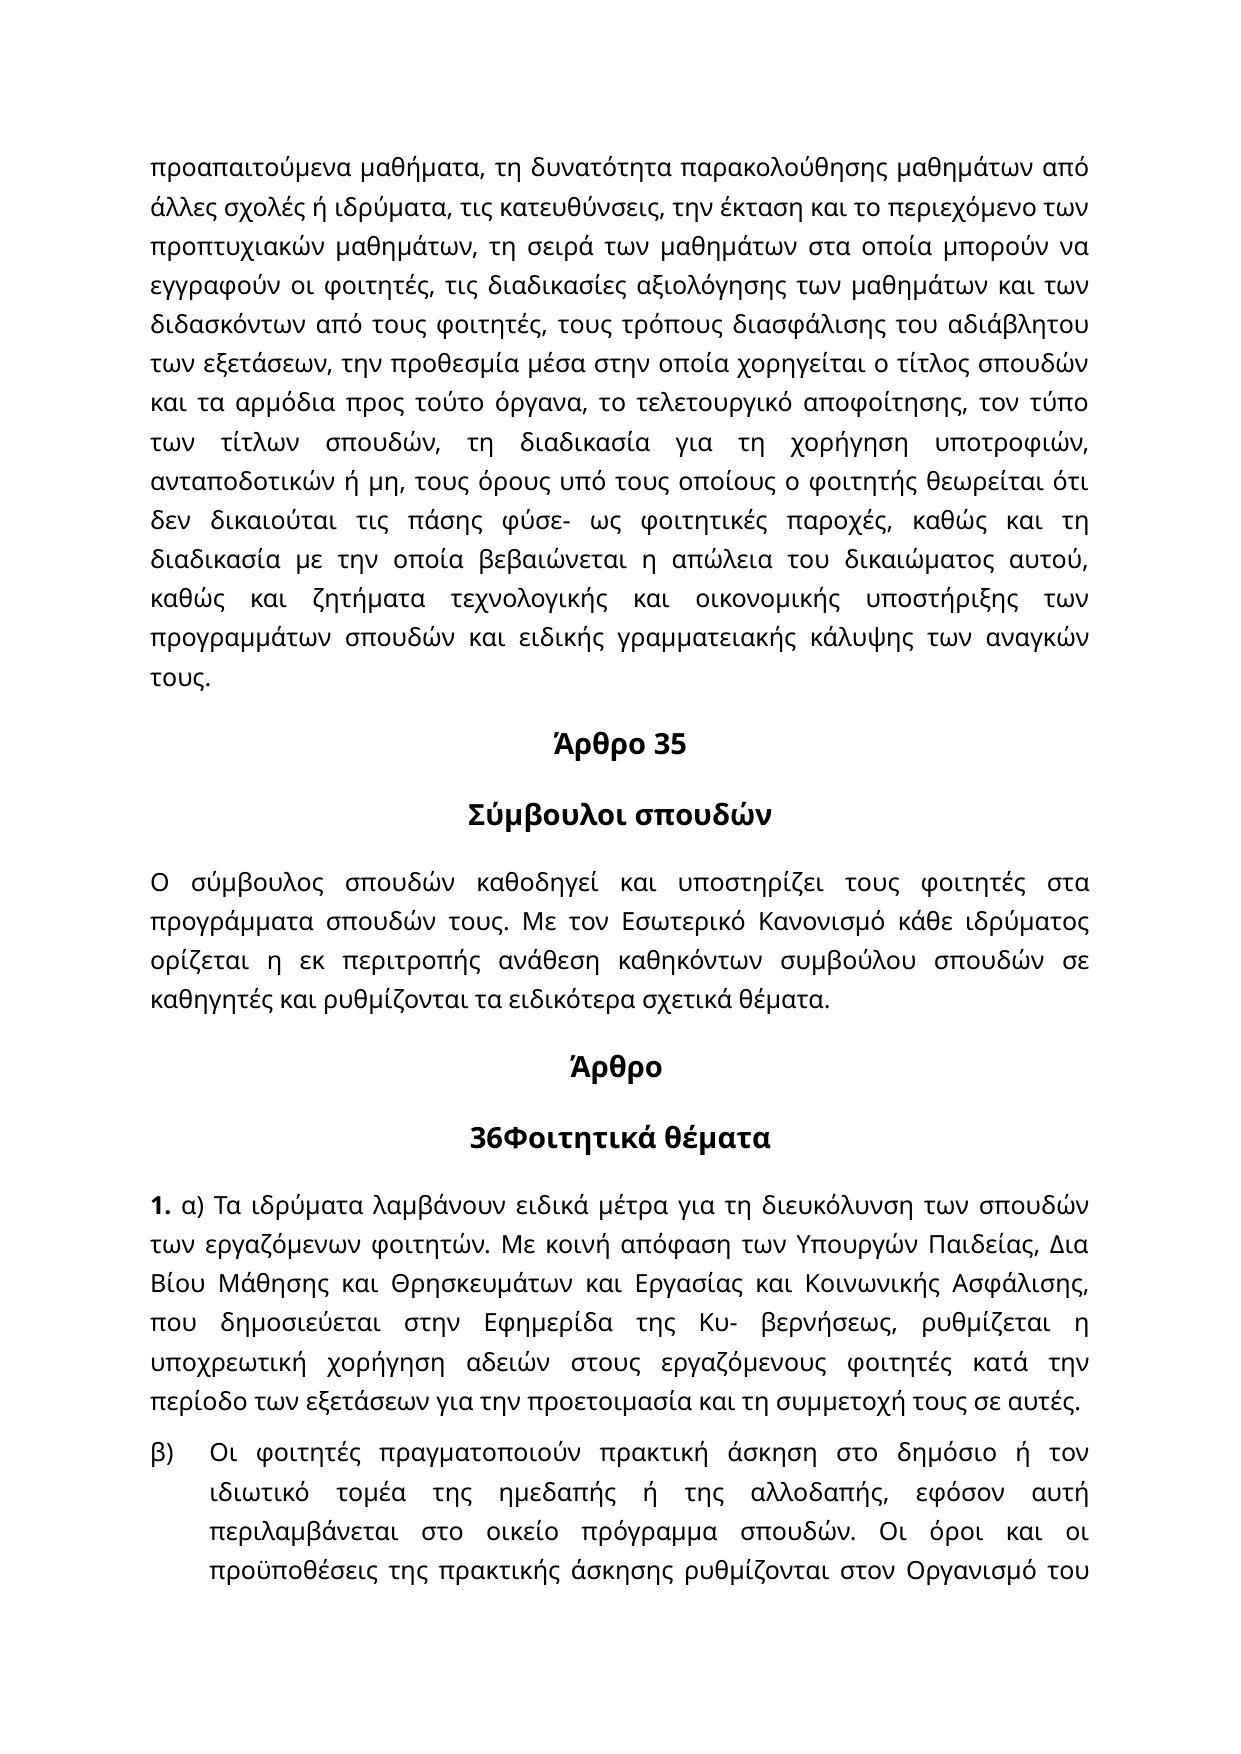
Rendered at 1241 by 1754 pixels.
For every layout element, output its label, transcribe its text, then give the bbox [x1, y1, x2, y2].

subtitle Άρθρο [150, 1046, 1090, 1086]
subtitle 36Φοιτητικά θέματα [150, 1117, 1090, 1157]
subtitle Άρθρο 35 [150, 723, 1090, 763]
text Ο σύμβουλος σπουδών καθοδηγεί και υποστηρίζει τους φοιτητές στα προγράμματα σπουδών τους. Με τον Εσωτερικό Κανονισμό κάθε ιδρύματος ορίζεται η εκ περιτροπής ανάθεση καθηκόντων συμβούλου σπουδών σε καθηγητές και ρυθμίζονται τα ειδικότερα σχετικά θέματα. [150, 864, 1090, 1016]
list β) Οι φοιτητές πραγματοποιούν πρακτική άσκηση στο δημόσιο ή τον ιδιωτικό τομέα της ημεδαπής ή της αλλοδαπής, εφόσον αυτή περιλαμβάνεται στο οικείο πρόγραμμα σπουδών. Οι όροι και οι προϋποθέσεις της πρακτικής άσκησης ρυθμίζονται στον Οργανισμό του [150, 1435, 1090, 1587]
subtitle Σύμβουλοι σπουδών [150, 794, 1090, 834]
text προαπαιτούμενα μαθήματα, τη δυνατότητα παρακολούθησης μαθημάτων από άλλες σχολές ή ιδρύματα, τις κατευθύνσεις, την έκταση και το περιεχόμενο των προπτυχιακών μαθημάτων, τη σειρά των μαθημάτων στα οποία μπορούν να εγγραφούν οι φοιτητές, τις διαδικασίες αξιολόγησης των μαθημάτων και των διδασκόντων από τους φοιτητές, τους τρόπους διασφάλισης του αδιάβλητου των εξετάσεων, την προθεσμία μέσα στην οποία χορηγείται ο τίτλος σπουδών και τα αρμόδια προς τούτο όργανα, το τελετουργικό αποφοίτησης, τον τύπο των τίτλων σπουδών, τη διαδικασία για τη χορήγηση υποτροφιών, ανταποδοτικών ή μη, τους όρους υπό τους οποίους ο φοιτητής θεωρείται ότι δεν δικαιούται τις πάσης φύσε- ως φοιτητικές παροχές, καθώς και τη διαδικασία με την οποία βεβαιώνεται η απώλεια του δικαιώματος αυτού, καθώς και ζητήματα τεχνολογικής και οικονομικής υποστήριξης των προγραμμάτων σπουδών και ειδικής γραμματειακής κάλυψης των αναγκών τους. [150, 150, 1090, 693]
text 1. α) Τα ιδρύματα λαμβάνουν ειδικά μέτρα για τη διευκόλυνση των σπουδών των εργαζόμενων φοιτητών. Με κοινή απόφαση των Υπουργών Παιδείας, Δια Βίου Μάθησης και Θρησκευμάτων και Εργασίας και Κοινωνικής Ασφάλισης, που δημοσιεύεται στην Εφημερίδα της Κυ- βερνήσεως, ρυθμίζεται η υποχρεωτική χορήγηση αδειών στους εργαζόμενους φοιτητές κατά την περίοδο των εξετάσεων για την προετοιμασία και τη συμμετοχή τους σε αυτές. [150, 1187, 1090, 1417]
